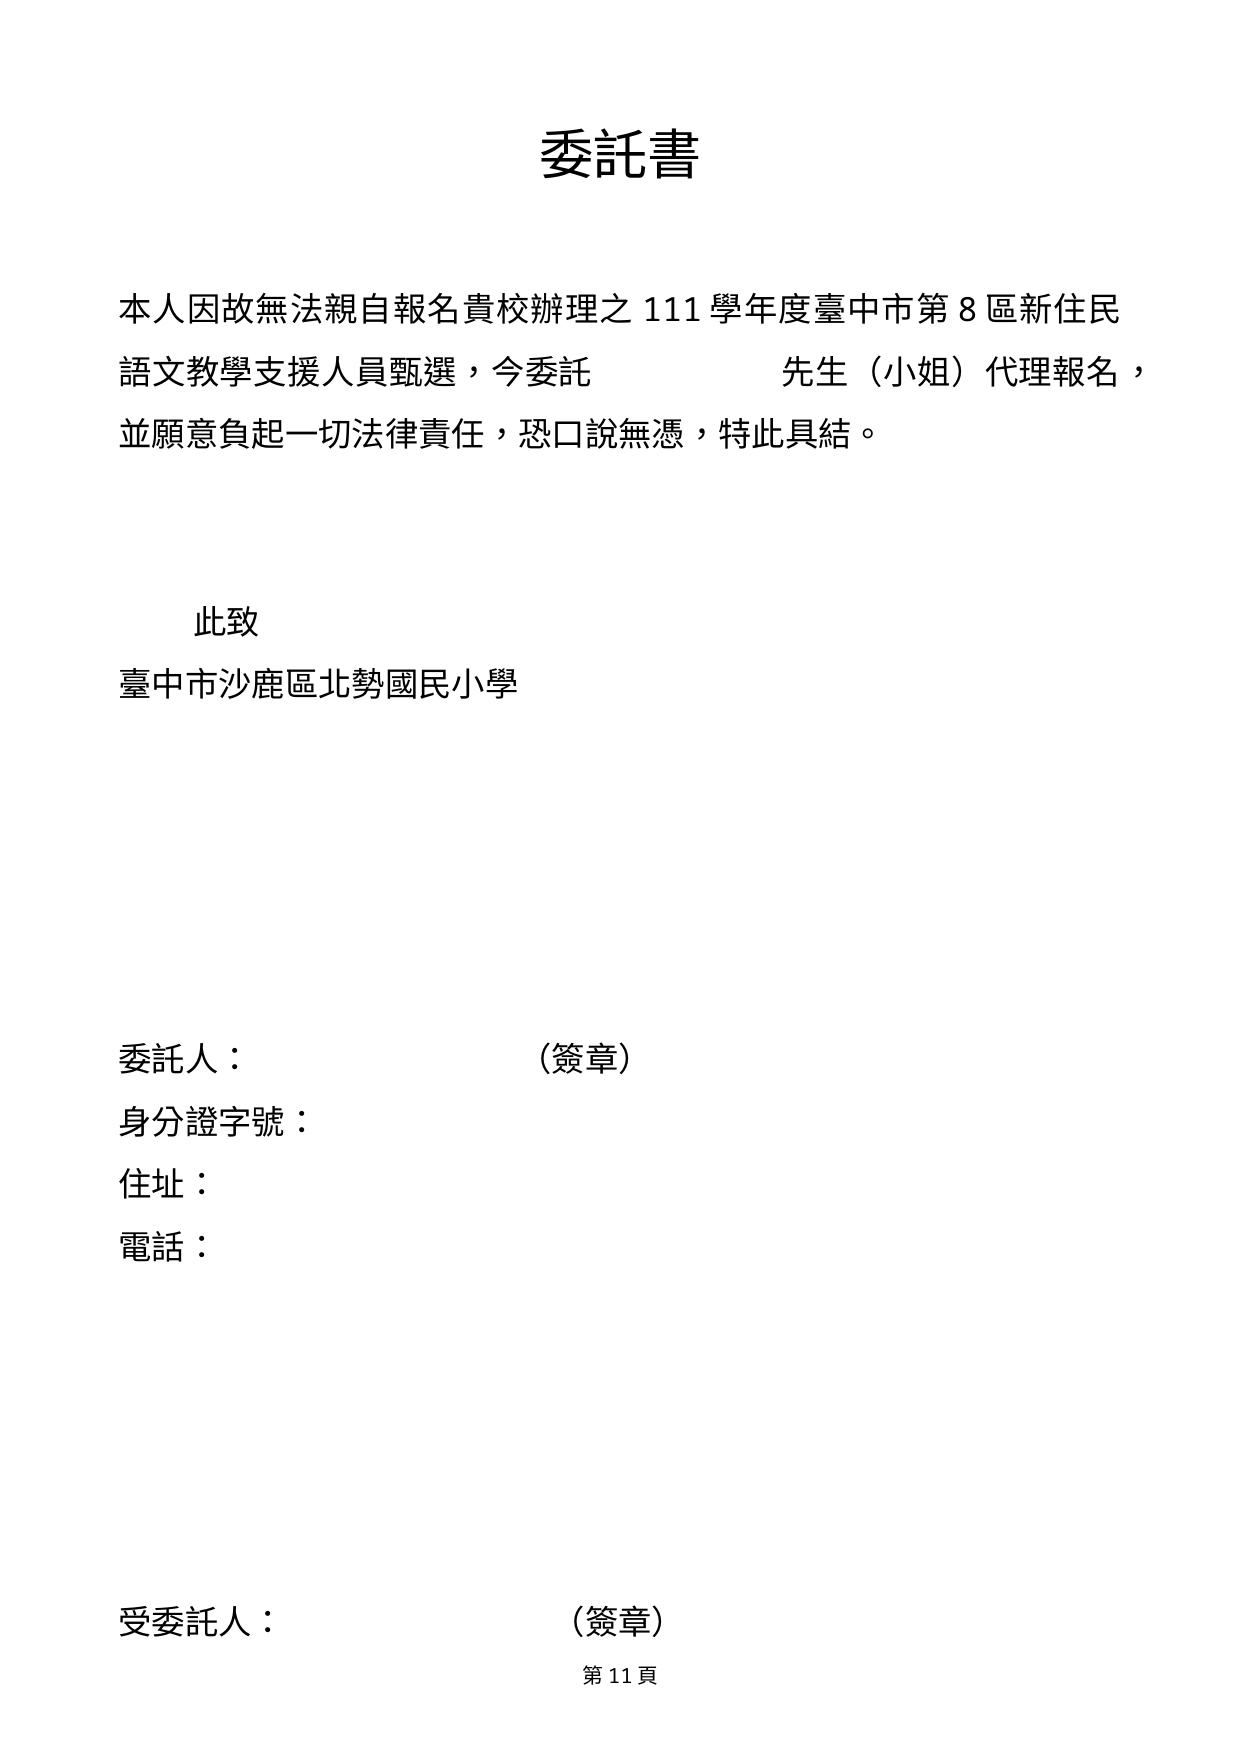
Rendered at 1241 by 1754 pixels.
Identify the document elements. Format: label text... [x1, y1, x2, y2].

text 臺中市沙鹿區北勢國民小學 [118, 641, 1122, 703]
text 委託書 [118, 78, 1122, 203]
text 電話： [118, 1203, 1122, 1266]
text 本人因故無法親自報名貴校辦理之111學年度臺中市第8區新住民語文教學支援人員甄選，今委託 先生（小姐）代理報名，並願意負起一切法律責任，恐口說無憑，特此具結。 [118, 266, 1122, 453]
text 住址： [118, 1141, 1122, 1203]
text 受委託人： （簽章） [118, 1578, 1122, 1641]
text 身分證字號： [118, 1078, 1122, 1141]
text 此致 [118, 578, 1122, 641]
text 委託人： （簽章） [118, 1016, 1122, 1078]
